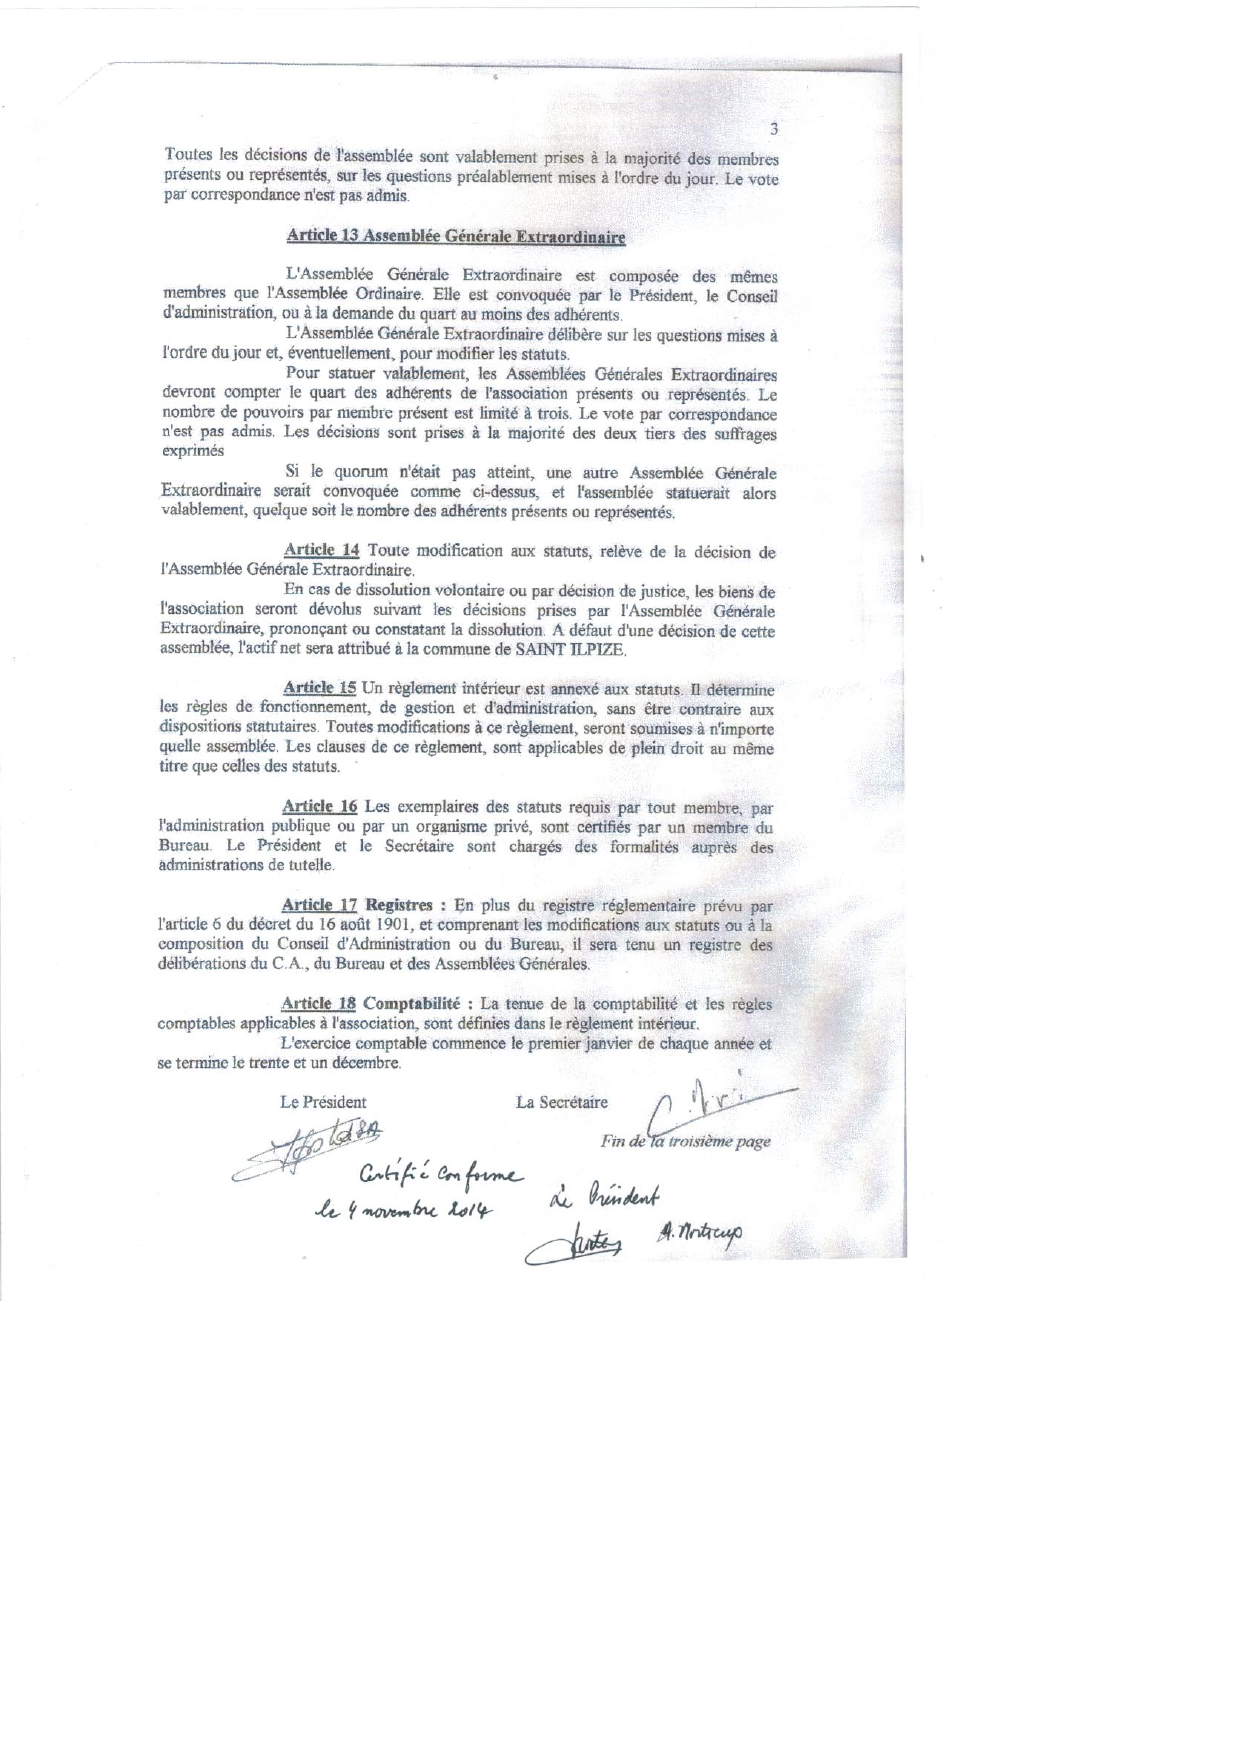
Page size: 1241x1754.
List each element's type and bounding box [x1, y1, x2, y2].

picture [0, 0, 945, 1301]
